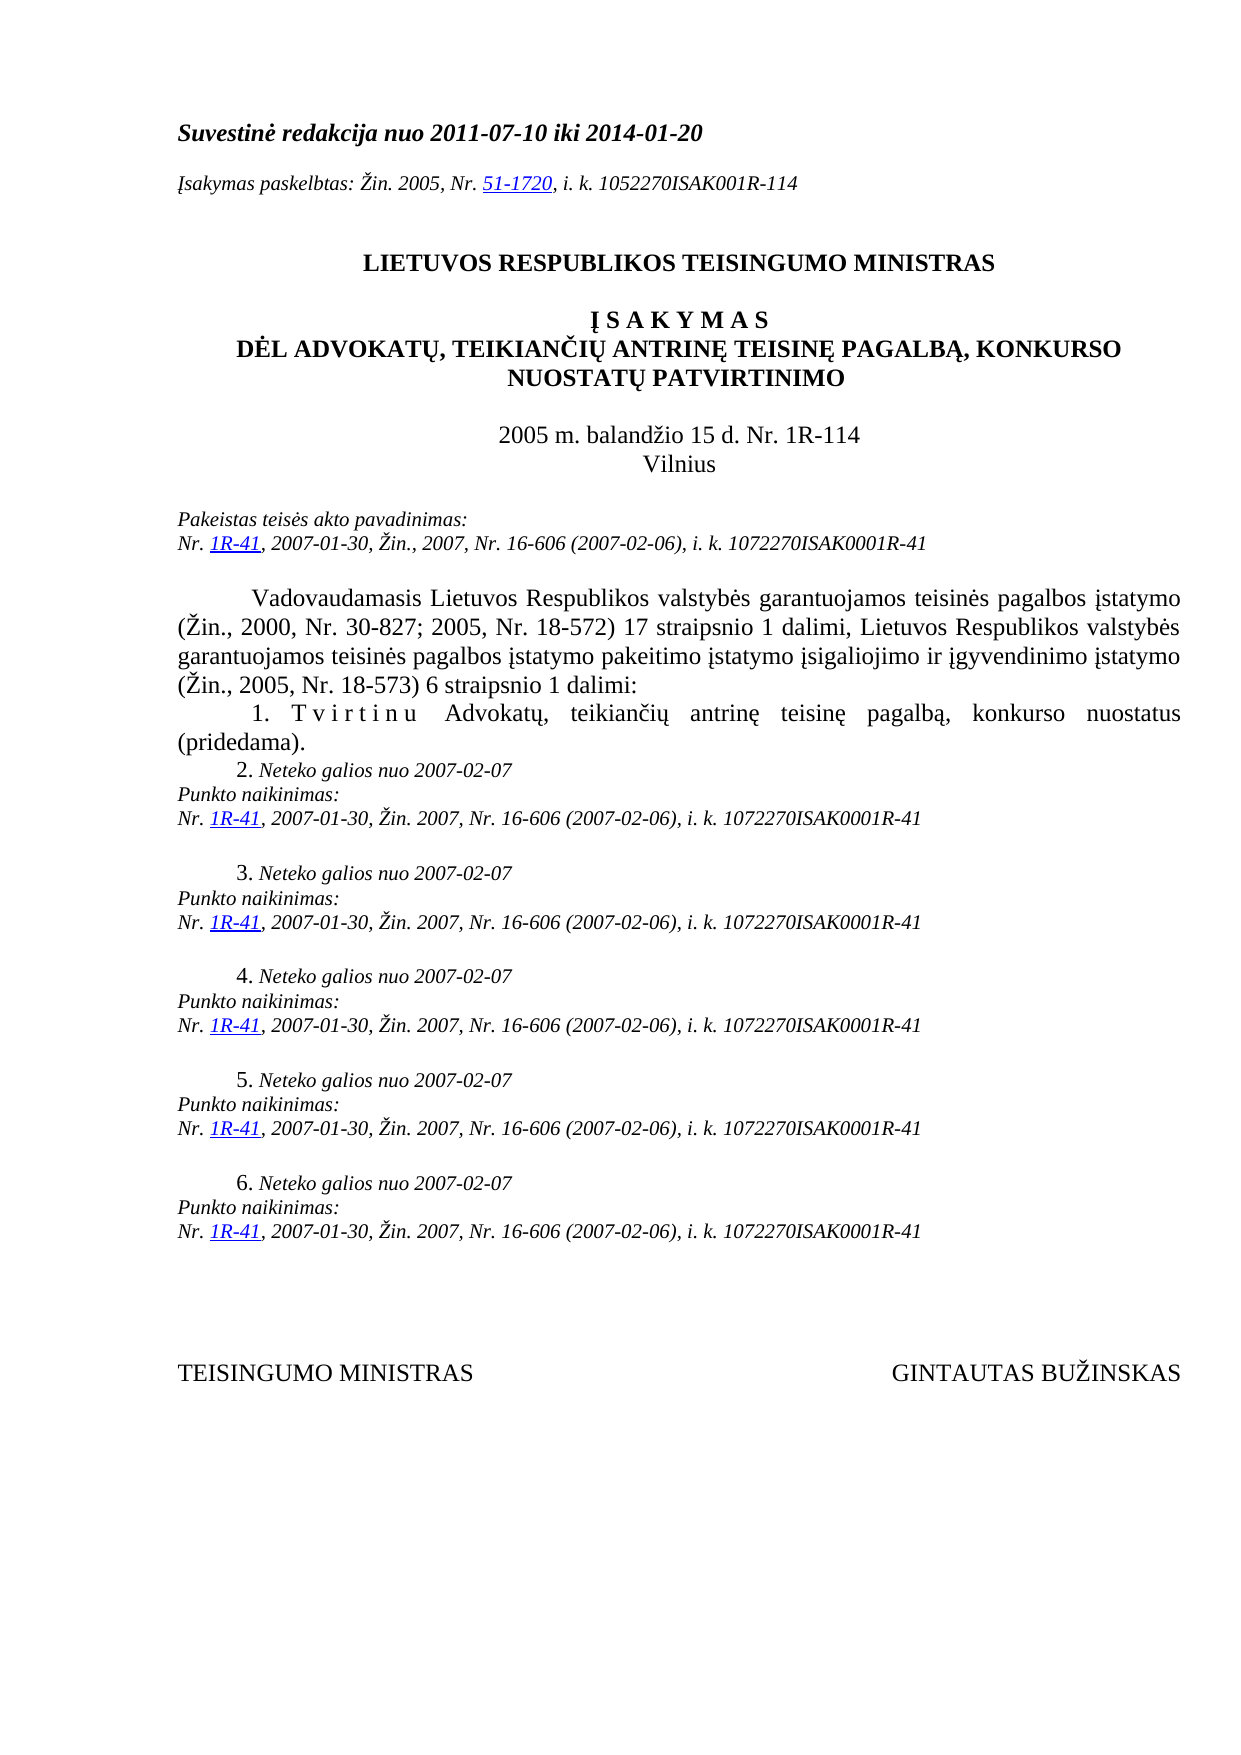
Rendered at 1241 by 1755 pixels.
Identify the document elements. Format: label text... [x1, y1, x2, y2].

text Punkto naikinimas: [177, 1195, 1181, 1219]
text Į S A K Y M A S [177, 305, 1181, 334]
text TEISINGUMO MINISTRAS GINTAUTAS BUŽINSKAS [177, 1358, 1181, 1387]
text Nr. 1R-41, 2007-01-30, Žin. 2007, Nr. 16-606 (2007-02-06), i. k. 1072270ISAK0001R-41 [177, 806, 1181, 830]
text Punkto naikinimas: [177, 782, 1181, 806]
text Vadovaudamasis Lietuvos Respublikos valstybės garantuojamos teisinės pagalbos įstatymo (Žin., 2000, Nr. 30-827; 2005, Nr. 18-572) 17 straipsnio 1 dalimi, Lietuvos Respublikos valstybės garantuojamos teisinės pagalbos įstatymo pakeitimo įstatymo įsigaliojimo ir įgyvendinimo įstatymo (Žin., 2005, Nr. 18-573) 6 straipsnio 1 dalimi: [177, 583, 1181, 698]
text Pakeistas teisės akto pavadinimas: [177, 507, 1181, 531]
text Įsakymas paskelbtas: Žin. 2005, Nr. 51-1720, i. k. 1052270ISAK001R-114 [177, 171, 1181, 195]
text Punkto naikinimas: [177, 989, 1181, 1013]
text Nr. 1R-41, 2007-01-30, Žin. 2007, Nr. 16-606 (2007-02-06), i. k. 1072270ISAK0001R-41 [177, 1219, 1181, 1243]
text 2. Neteko galios nuo 2007-02-07 [177, 756, 1181, 782]
text Nr. 1R-41, 2007-01-30, Žin. 2007, Nr. 16-606 (2007-02-06), i. k. 1072270ISAK0001R-41 [177, 1013, 1181, 1037]
text 3. Neteko galios nuo 2007-02-07 [177, 859, 1181, 886]
text 6. Neteko galios nuo 2007-02-07 [177, 1169, 1181, 1195]
text DĖL ADVOKATŲ, TEIKIANČIŲ ANTRINĘ TEISINĘ PAGALBĄ, KONKURSO NUOSTATŲ PATVIRTINIMO [177, 334, 1181, 392]
text Nr. 1R-41, 2007-01-30, Žin., 2007, Nr. 16-606 (2007-02-06), i. k. 1072270ISAK0001R-41 [177, 531, 1181, 555]
text 5. Neteko galios nuo 2007-02-07 [177, 1066, 1181, 1092]
text Suvestinė redakcija nuo 2011-07-10 iki 2014-01-20 [177, 118, 1181, 147]
text Nr. 1R-41, 2007-01-30, Žin. 2007, Nr. 16-606 (2007-02-06), i. k. 1072270ISAK0001R-41 [177, 1116, 1181, 1140]
text 4. Neteko galios nuo 2007-02-07 [177, 962, 1181, 989]
text 2005 m. balandžio 15 d. Nr. 1R-114 [177, 420, 1181, 449]
text Punkto naikinimas: [177, 1092, 1181, 1116]
text Punkto naikinimas: [177, 886, 1181, 909]
text Vilnius [177, 449, 1181, 478]
text 1. Tvirtinu Advokatų, teikiančių antrinę teisinę pagalbą, konkurso nuostatus (pridedama). [177, 698, 1181, 756]
text LIETUVOS RESPUBLIKOS TEISINGUMO MINISTRAS [177, 248, 1181, 277]
text Nr. 1R-41, 2007-01-30, Žin. 2007, Nr. 16-606 (2007-02-06), i. k. 1072270ISAK0001R-41 [177, 909, 1181, 934]
